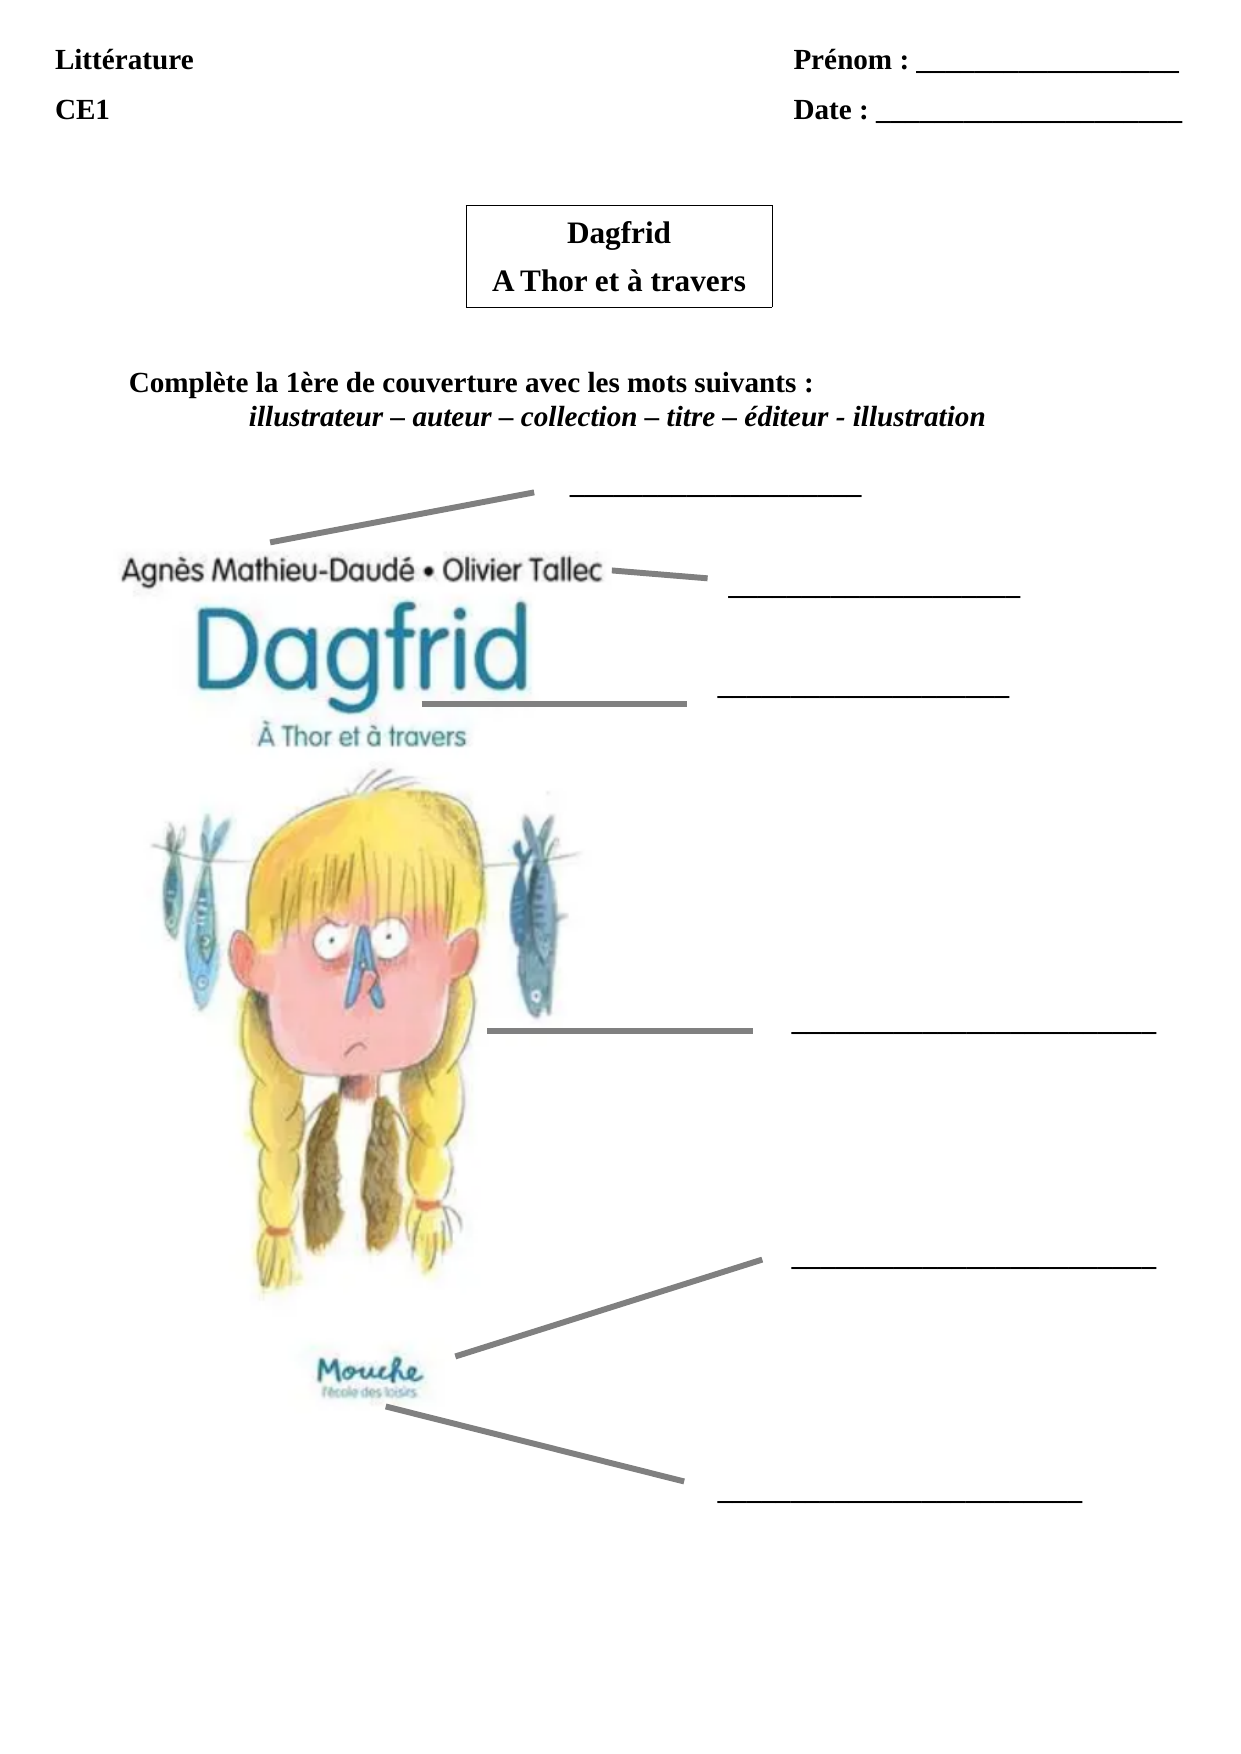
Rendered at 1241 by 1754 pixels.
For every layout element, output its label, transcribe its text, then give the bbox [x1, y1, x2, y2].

text A Thor et à travers [474, 262, 763, 298]
text [55, 667, 75, 701]
text _________________________ [612, 1238, 1183, 1271]
text Littérature Prénom : __________________ [55, 42, 1183, 76]
picture [75, 518, 612, 1439]
text CE1 Date : _____________________ [55, 92, 1183, 126]
text Complète la 1ère de couverture avec les mots suivants : [55, 366, 1183, 399]
text [55, 1238, 75, 1271]
text [55, 1003, 75, 1036]
text ____________________ [612, 567, 1183, 600]
text Dagfrid [474, 214, 763, 250]
text illustrateur – auteur – collection – titre – éditeur - illustration [55, 399, 1183, 433]
text ____________________ [55, 466, 1183, 500]
text _________________________ [612, 1003, 1183, 1036]
text _________________________ [55, 1472, 1183, 1506]
text [55, 567, 75, 600]
text ____________________ [612, 667, 1183, 701]
